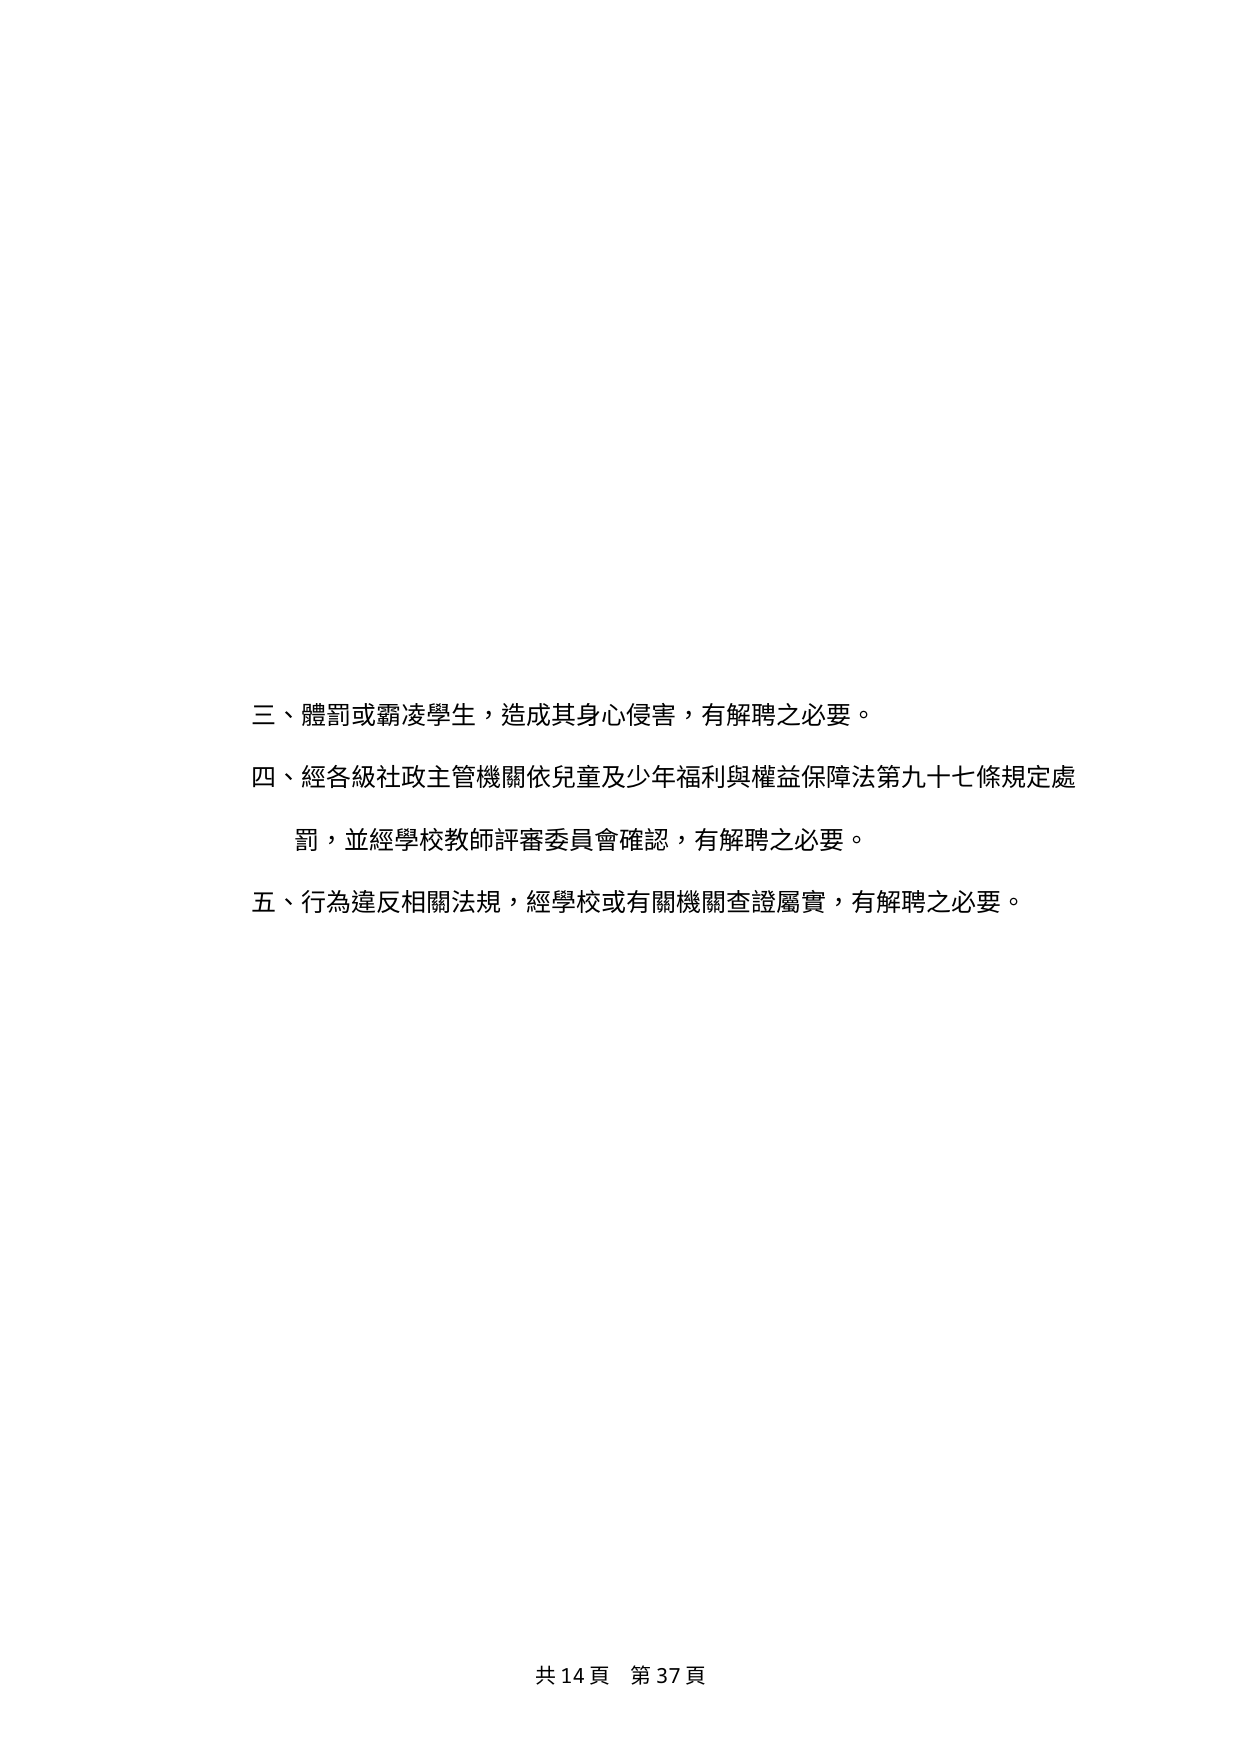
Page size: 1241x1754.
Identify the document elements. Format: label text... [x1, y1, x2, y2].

text 三、體罰或霸凌學生，造成其身心侵害，有解聘之必要。 [251, 672, 1122, 734]
text 四、經各級社政主管機關依兒童及少年福利與權益保障法第九十七條規定處 [251, 734, 1122, 797]
text 五、行為違反相關法規，經學校或有關機關查證屬實，有解聘之必要。 [251, 859, 1122, 922]
text 罰，並經學校教師評審委員會確認，有解聘之必要。 [251, 797, 1122, 859]
